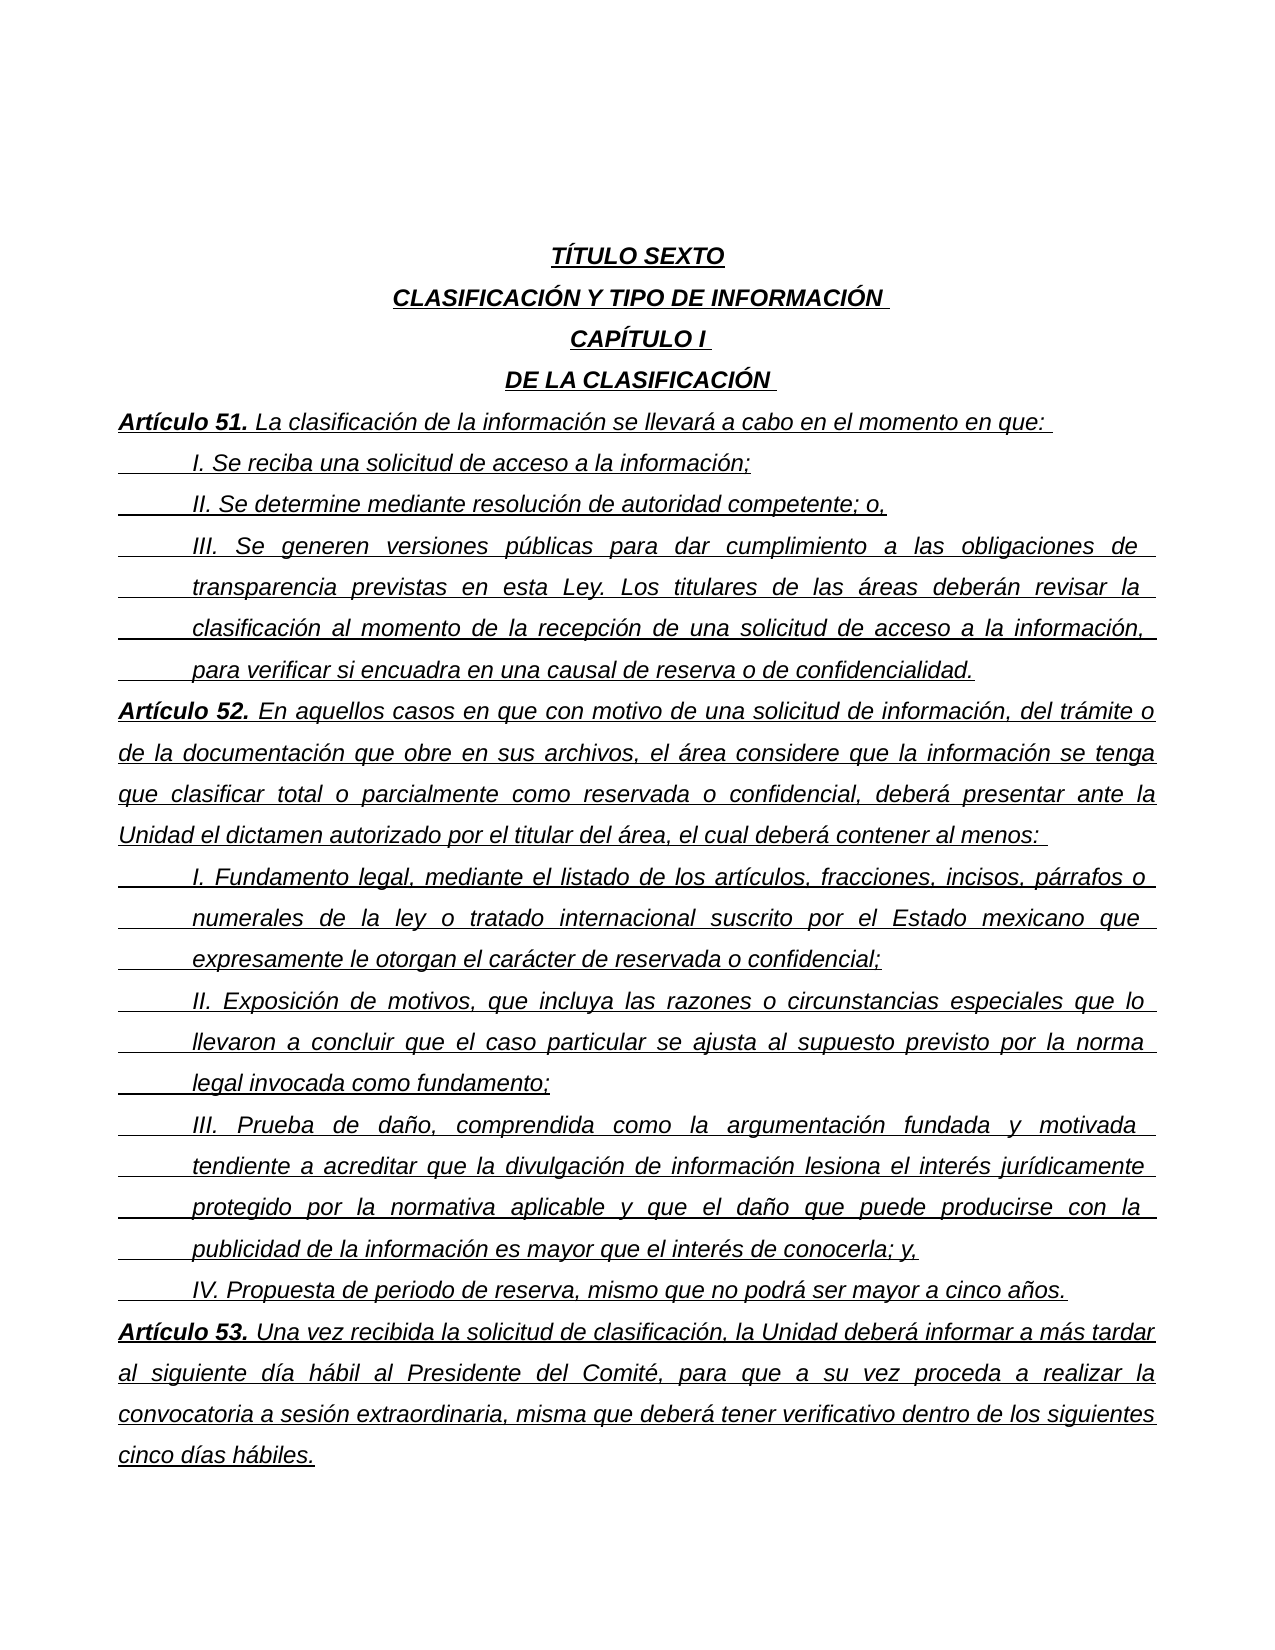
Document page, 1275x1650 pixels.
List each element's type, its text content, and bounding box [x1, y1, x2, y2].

text III. Prueba de daño, comprendida como la argumentación fundada y motivada tendiente a acreditar que la divulgación de información lesiona el interés jurídicamente protegido por la normativa aplicable y que el daño que puede producirse con la [118, 1111, 1157, 1217]
text expresamente le otorgan el carácter de reservada o confidencial; [118, 929, 1157, 973]
text DE LA CLASIFICACIÓN [118, 366, 1157, 394]
text Unidad el dictamen autorizado por el titular del área, el cual deberá contener al menos: [118, 805, 1157, 849]
text Artículo 53. Una vez recibida la solicitud de clasificación, la Unidad deberá informar a más tardar al siguiente día hábil al Presidente del Comité, para que a su vez proceda a realizar la convocatoria a sesión extraordinaria, misma que deberá tener verificativo dentro de los siguientes [118, 1317, 1157, 1424]
text III. Se generen versiones públicas para dar cumplimiento a las obligaciones de transparencia previstas en esta Ley. Los titulares de las áreas deberán revisar la clasificación al momento de la recepción de una solicitud de acceso a la información, [118, 532, 1157, 638]
text IV. Propuesta de periodo de reserva, mismo que no podrá ser mayor a cinco años. [118, 1276, 1157, 1304]
text publicidad de la información es mayor que el interés de conocerla; y, [118, 1219, 1157, 1262]
text Artículo 52. En aquellos casos en que con motivo de una solicitud de información, del trámite o de la documentación que obre en sus archivos, el área considere que la información se tenga [118, 697, 1157, 763]
text CLASIFICACIÓN Y TIPO DE INFORMACIÓN [118, 283, 1157, 311]
text TÍTULO SEXTO [118, 242, 1157, 270]
text Artículo 51. La clasificación de la información se llevará a cabo en el momento en que: [118, 408, 1157, 435]
text II. Se determine mediante resolución de autoridad competente; o, [118, 490, 1157, 518]
text cinco días hábiles. [118, 1425, 1157, 1469]
text II. Exposición de motivos, que incluya las razones o circunstancias especiales que lo [118, 987, 1157, 1011]
text legal invocada como fundamento; [118, 1053, 1157, 1097]
text CAPÍTULO I [118, 325, 1157, 352]
text I. Fundamento legal, mediante el listado de los artículos, fracciones, incisos, párrafos o numerales de la ley o tratado internacional suscrito por el Estado mexicano que [118, 862, 1157, 928]
text I. Se reciba una solicitud de acceso a la información; [118, 449, 1157, 477]
text para verificar si encuadra en una causal de reserva o de confidencialidad. [118, 640, 1157, 683]
text llevaron a concluir que el caso particular se ajusta al supuesto previsto por la norma [118, 1012, 1157, 1052]
text que clasificar total o parcialmente como reservada o confidencial, deberá presentar ante la [118, 764, 1157, 804]
